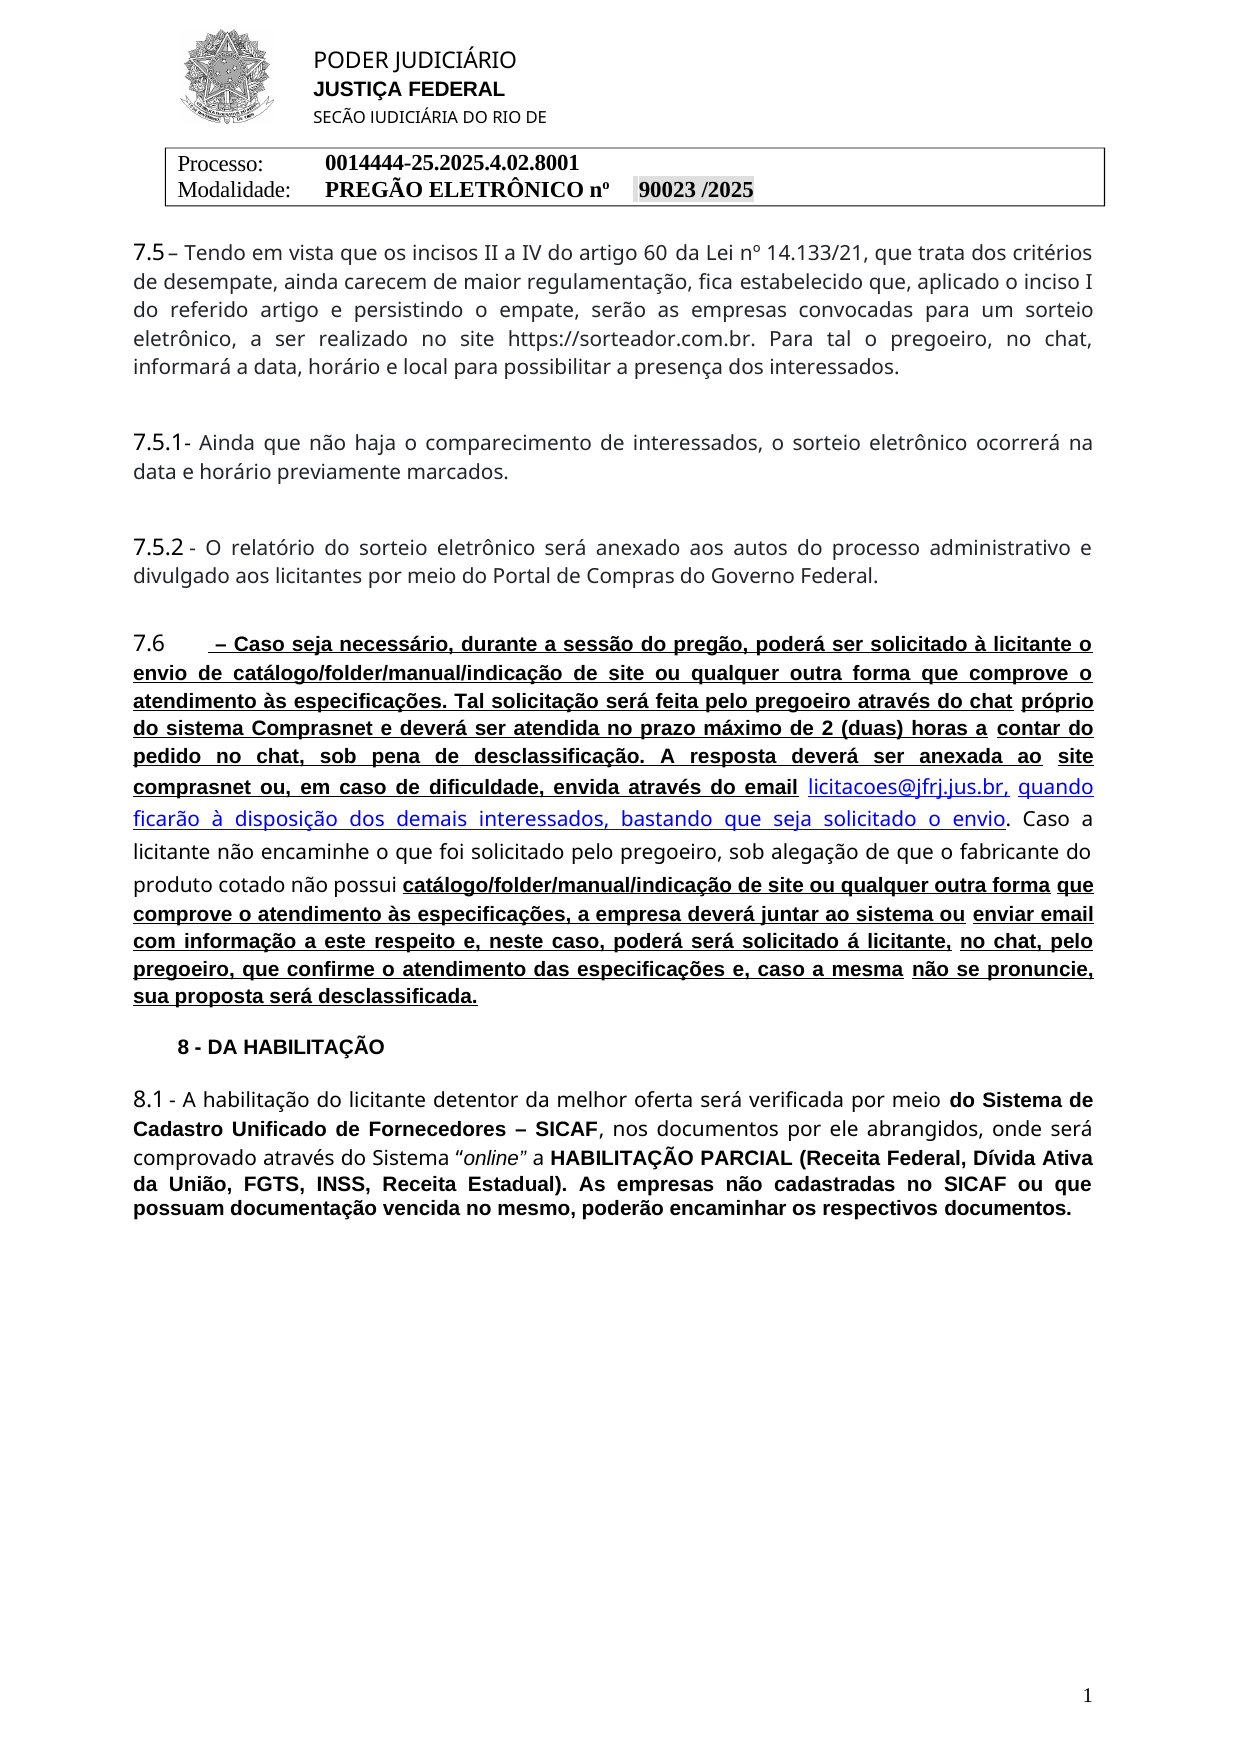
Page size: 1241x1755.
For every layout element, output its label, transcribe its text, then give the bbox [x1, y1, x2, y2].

list - O relatório do sorteio eletrônico será anexado aos autos do processo administrativo e divulgado aos licitantes por meio do Portal de Compras do Governo Federal. [133, 530, 1093, 590]
list - Ainda que não haja o comparecimento de interessados, o sorteio eletrônico ocorrerá na data e horário previamente marcados. [133, 426, 1093, 486]
list – Tendo em vista que os incisos II a IV do artigo 60 da Lei nº 14.133/21, que trata dos critérios de desempate, ainda carecem de maior regulamentação, fica estabelecido que, aplicado o inciso I do referido artigo e persistindo o empate, serão as empresas convocadas para um sorteio eletrônico, a ser realizado no site https://sorteador.com.br. Para tal o pregoeiro, no chat, informará a data, horário e local para possibilitar a presença dos interessados. [133, 236, 1093, 381]
list - A habilitação do licitante detentor da melhor oferta será verificada por meio do Sistema de Cadastro Unificado de Fornecedores – SICAF, nos documentos por ele abrangidos, onde será comprovado através do Sistema “online” a HABILITAÇÃO PARCIAL (Receita Federal, Dívida Ativa da União, FGTS, INSS, Receita Estadual). As empresas não cadastradas no SICAF ou que possuam documentação vencida no mesmo, poderão encaminhar os respectivos documentos. [133, 1083, 1093, 1219]
list – Caso seja necessário, durante a sessão do pregão, poderá ser solicitado à licitante o envio de catálogo/folder/manual/indicação de site ou qualquer outra forma que comprove o atendimento às especificações. Tal solicitação será feita pelo pregoeiro através do chat próprio do sistema Comprasnet e deverá ser atendida no prazo máximo de 2 (duas) horas a contar do pedido no chat, sob pena de desclassificação. A resposta deverá ser anexada ao site comprasnet ou, em caso de dificuldade, envida através do email licitacoes@jfrj.jus.br, quando ficarão à disposição dos demais interessados, bastando que seja solicitado o envio. Caso a licitante não encaminhe o que foi solicitado pelo pregoeiro, sob alegação de que o fabricante do produto cotado não possui catálogo/folder/manual/indicação de site ou qualquer outra forma que comprove o atendimento às especificações, a empresa deverá juntar ao sistema ou enviar email com informação a este respeito e, neste caso, poderá será solicitado á licitante, no chat, pelo pregoeiro, que confirme o atendimento das especificações e, caso a mesma não se pronuncie, sua proposta será desclassificada. [133, 626, 1094, 1008]
list - DA HABILITAÇÃO [177, 1035, 1137, 1059]
